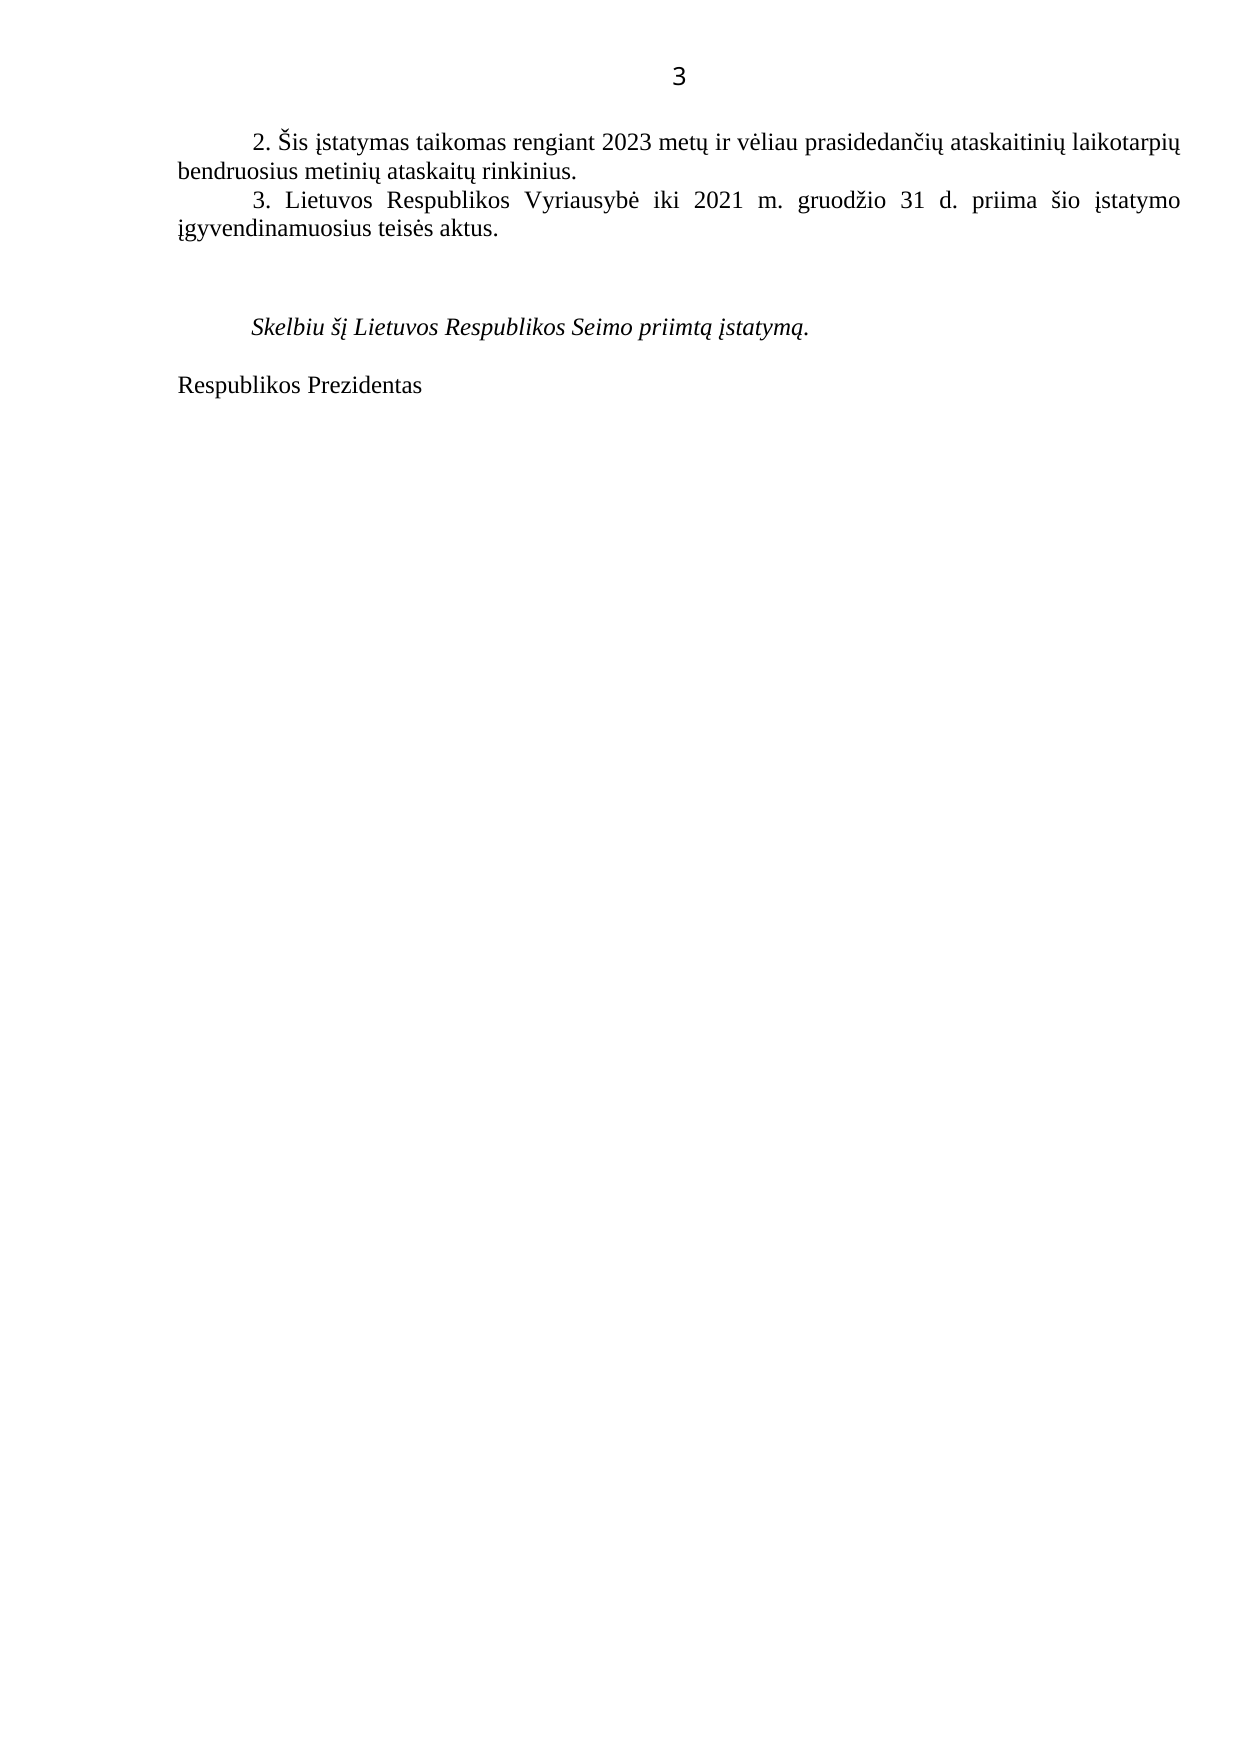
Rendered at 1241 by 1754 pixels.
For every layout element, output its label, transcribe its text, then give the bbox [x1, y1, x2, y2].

text 3. Lietuvos Respublikos Vyriausybė iki 2021 m. gruodžio 31 d. priima šio įstatymo įgyvendinamuosius teisės aktus. [177, 185, 1181, 242]
text Respublikos Prezidentas [177, 370, 1108, 398]
text Skelbiu šį Lietuvos Respublikos Seimo priimtą įstatymą. [177, 312, 1108, 341]
text 2. Šis įstatymas taikomas rengiant 2023 metų ir vėliau prasidedančių ataskaitinių laikotarpių bendruosius metinių ataskaitų rinkinius. [177, 127, 1181, 185]
